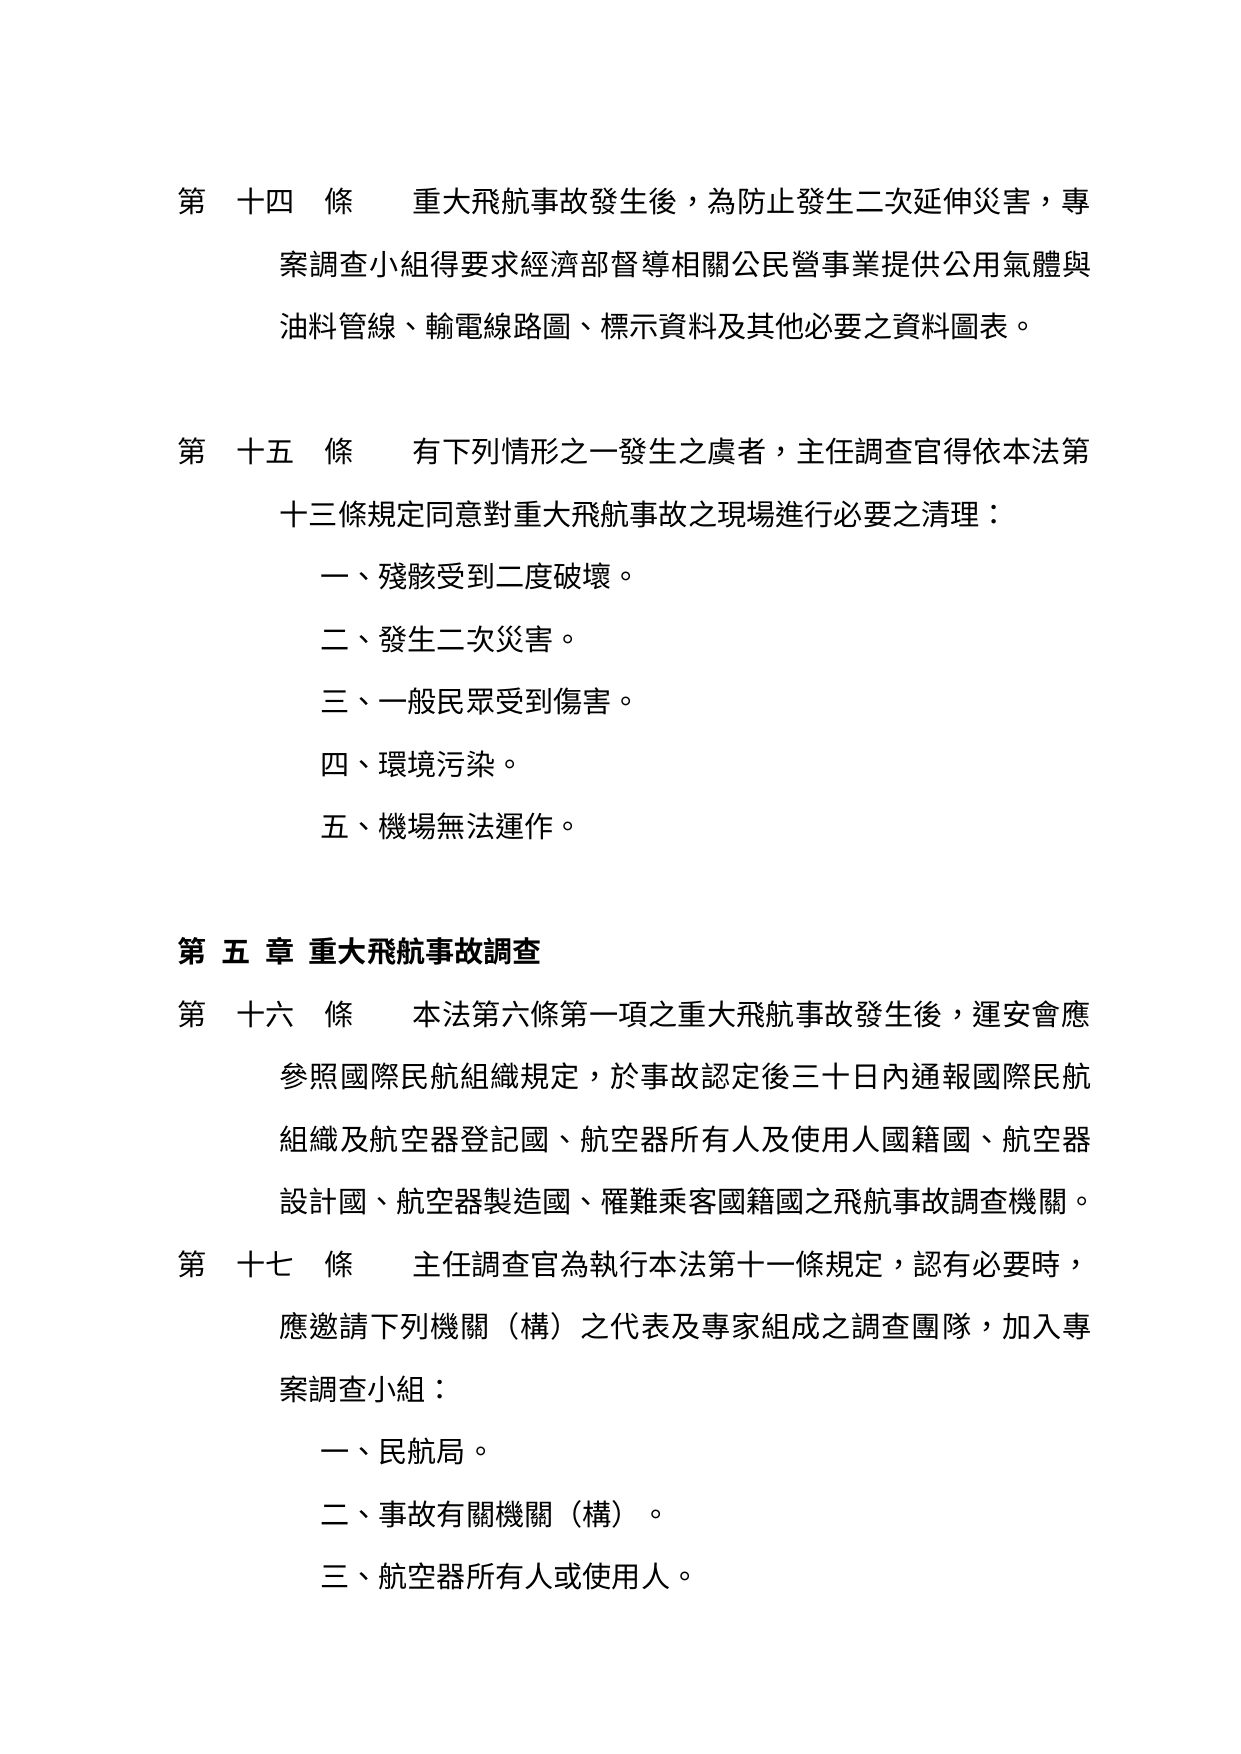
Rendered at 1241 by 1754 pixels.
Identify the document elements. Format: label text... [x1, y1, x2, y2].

text 一、殘骸受到二度破壞。 [320, 533, 1092, 596]
text 三、一般民眾受到傷害。 [320, 658, 1092, 721]
text 一、民航局。 [320, 1408, 1092, 1471]
text 第 十七 條 主任調查官為執行本法第十一條規定，認有必要時，應邀請下列機關（構）之代表及專家組成之調查團隊，加入專案調查小組： [177, 1221, 1092, 1408]
text 四、環境污染。 [320, 721, 1092, 783]
text 三、航空器所有人或使用人。 [320, 1533, 1092, 1596]
text 二、發生二次災害。 [320, 596, 1092, 658]
text 第 五 章 重大飛航事故調查 [177, 908, 1092, 971]
text 二、事故有關機關（構）。 [320, 1471, 1092, 1533]
text 第 十四 條 重大飛航事故發生後，為防止發生二次延伸災害，專案調查小組得要求經濟部督導相關公民營事業提供公用氣體與油料管線、輸電線路圖、標示資料及其他必要之資料圖表。 [177, 158, 1092, 346]
text 五、機場無法運作。 [320, 783, 1092, 846]
text 第 十五 條 有下列情形之一發生之虞者，主任調查官得依本法第十三條規定同意對重大飛航事故之現場進行必要之清理： [177, 408, 1092, 533]
text 第 十六 條 本法第六條第一項之重大飛航事故發生後，運安會應參照國際民航組織規定，於事故認定後三十日內通報國際民航組織及航空器登記國、航空器所有人及使用人國籍國、航空器設計國、航空器製造國、罹難乘客國籍國之飛航事故調查機關。 [177, 971, 1092, 1221]
